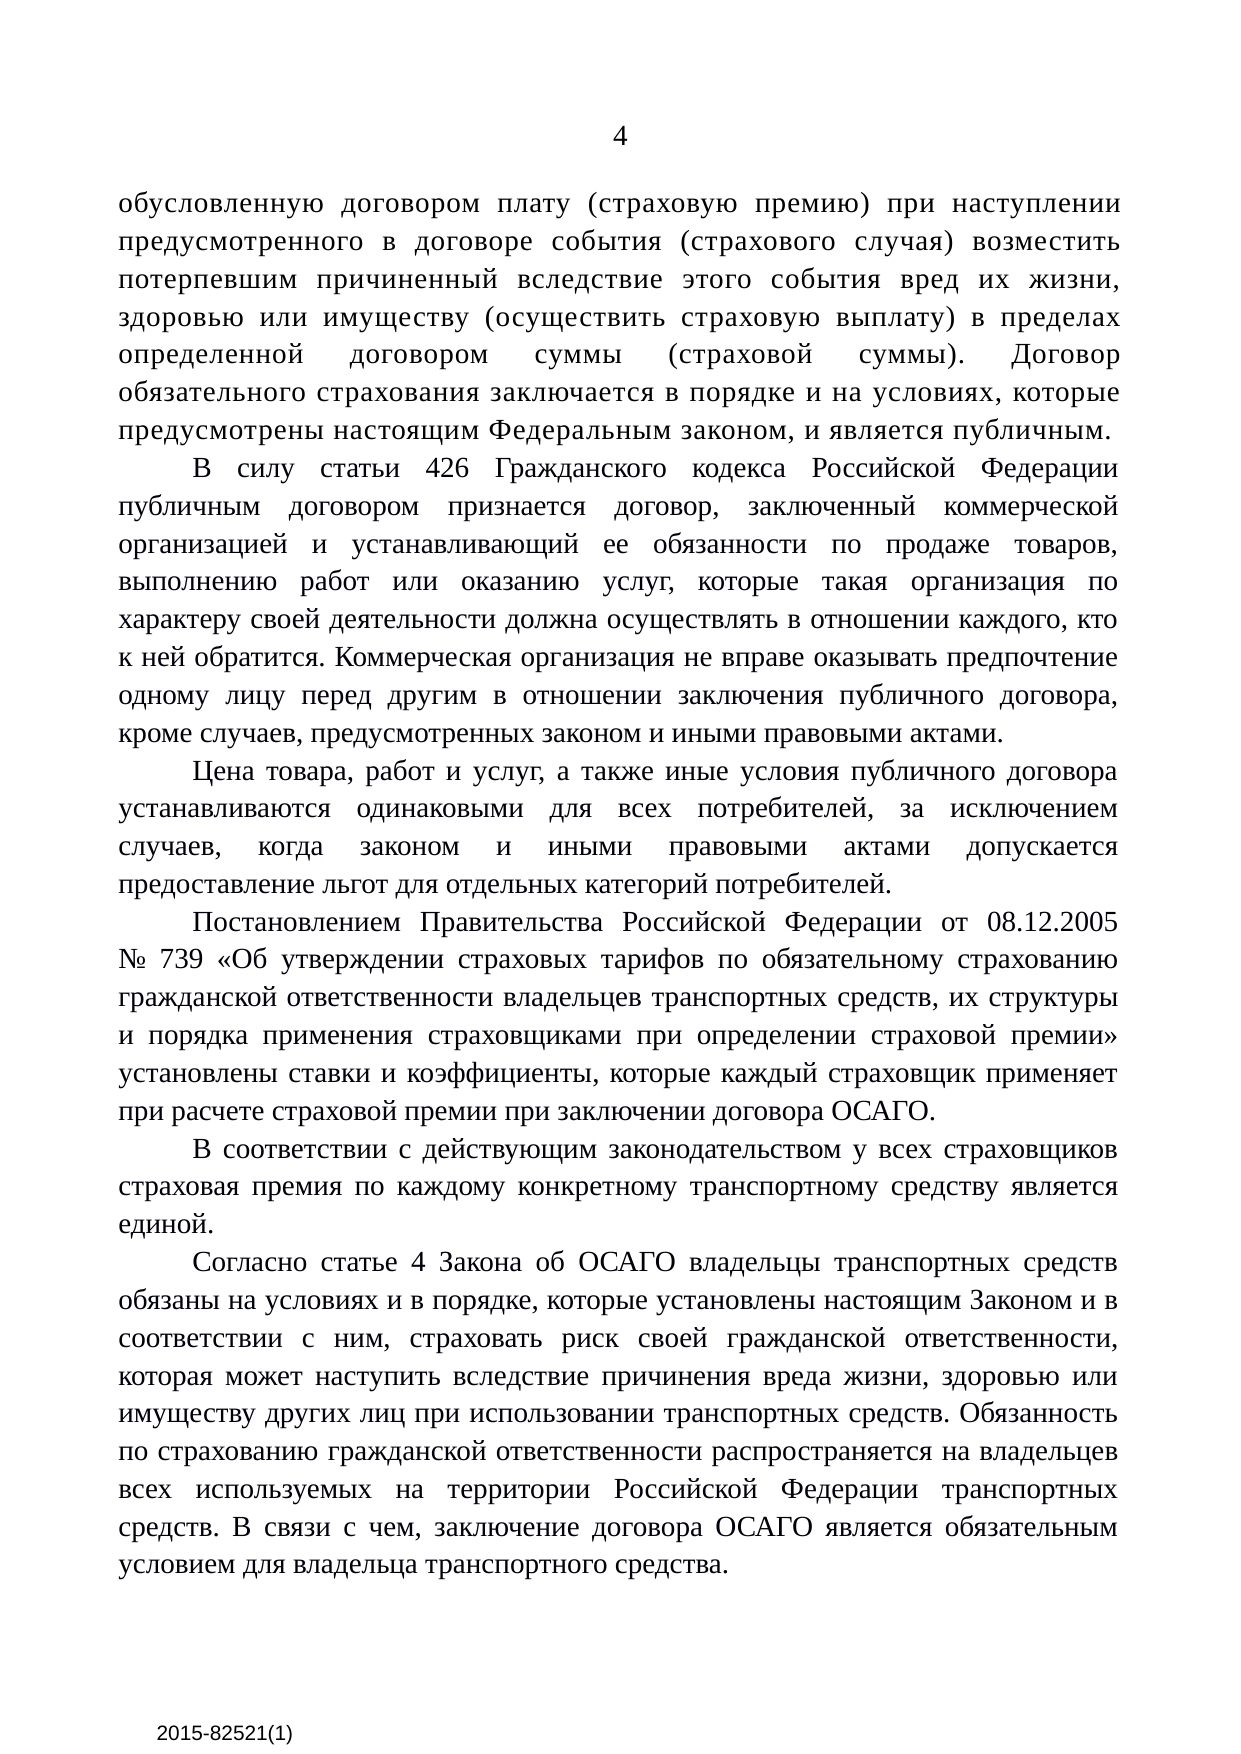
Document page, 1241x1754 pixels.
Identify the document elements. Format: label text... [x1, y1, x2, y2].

text Постановлением Правительства Российской Федерации от 08.12.2005 № 739 «Об утверждении страховых тарифов по обязательному страхованию гражданской ответственности владельцев транспортных средств, их структуры и порядка применения страховщиками при определении страховой премии» установлены ставки и коэффициенты, которые каждый страховщик применяет при расчете страховой премии при заключении договора ОСАГО. [118, 899, 1119, 1126]
text обусловленную договором плату (страховую премию) при наступлении предусмотренного в договоре события (страхового случая) возместить потерпевшим причиненный вследствие этого события вред их жизни, здоровью или имуществу (осуществить страховую выплату) в пределах определенной договором суммы (страховой суммы). Договор обязательного страхования заключается в порядке и на условиях, которые предусмотрены настоящим Федеральным законом, и является публичным. [118, 181, 1122, 446]
text В соответствии с действующим законодательством у всех страховщиков страховая премия по каждому конкретному транспортному средству является единой. [118, 1126, 1119, 1240]
text Согласно статье 4 Закона об ОСАГО владельцы транспортных средств обязаны на условиях и в порядке, которые установлены настоящим Законом и в соответствии с ним, страховать риск своей гражданской ответственности, которая может наступить вследствие причинения вреда жизни, здоровью или имуществу других лиц при использовании транспортных средств. Обязанность по страхованию гражданской ответственности распространяется на владельцев всех используемых на территории Российской Федерации транспортных средств. В связи с чем, заключение договора ОСАГО является обязательным условием для владельца транспортного средства. [118, 1240, 1119, 1580]
text Цена товара, работ и услуг, а также иные условия публичного договора устанавливаются одинаковыми для всех потребителей, за исключением случаев, когда законом и иными правовыми актами допускается предоставление льгот для отдельных категорий потребителей. [118, 748, 1119, 899]
text В силу статьи 426 Гражданского кодекса Российской Федерации публичным договором признается договор, заключенный коммерческой организацией и устанавливающий ее обязанности по продаже товаров, выполнению работ или оказанию услуг, которые такая организация по характеру своей деятельности должна осуществлять в отношении каждого, кто к ней обратится. Коммерческая организация не вправе оказывать предпочтение одному лицу перед другим в отношении заключения публичного договора, кроме случаев, предусмотренных законом и иными правовыми актами. [118, 446, 1119, 748]
